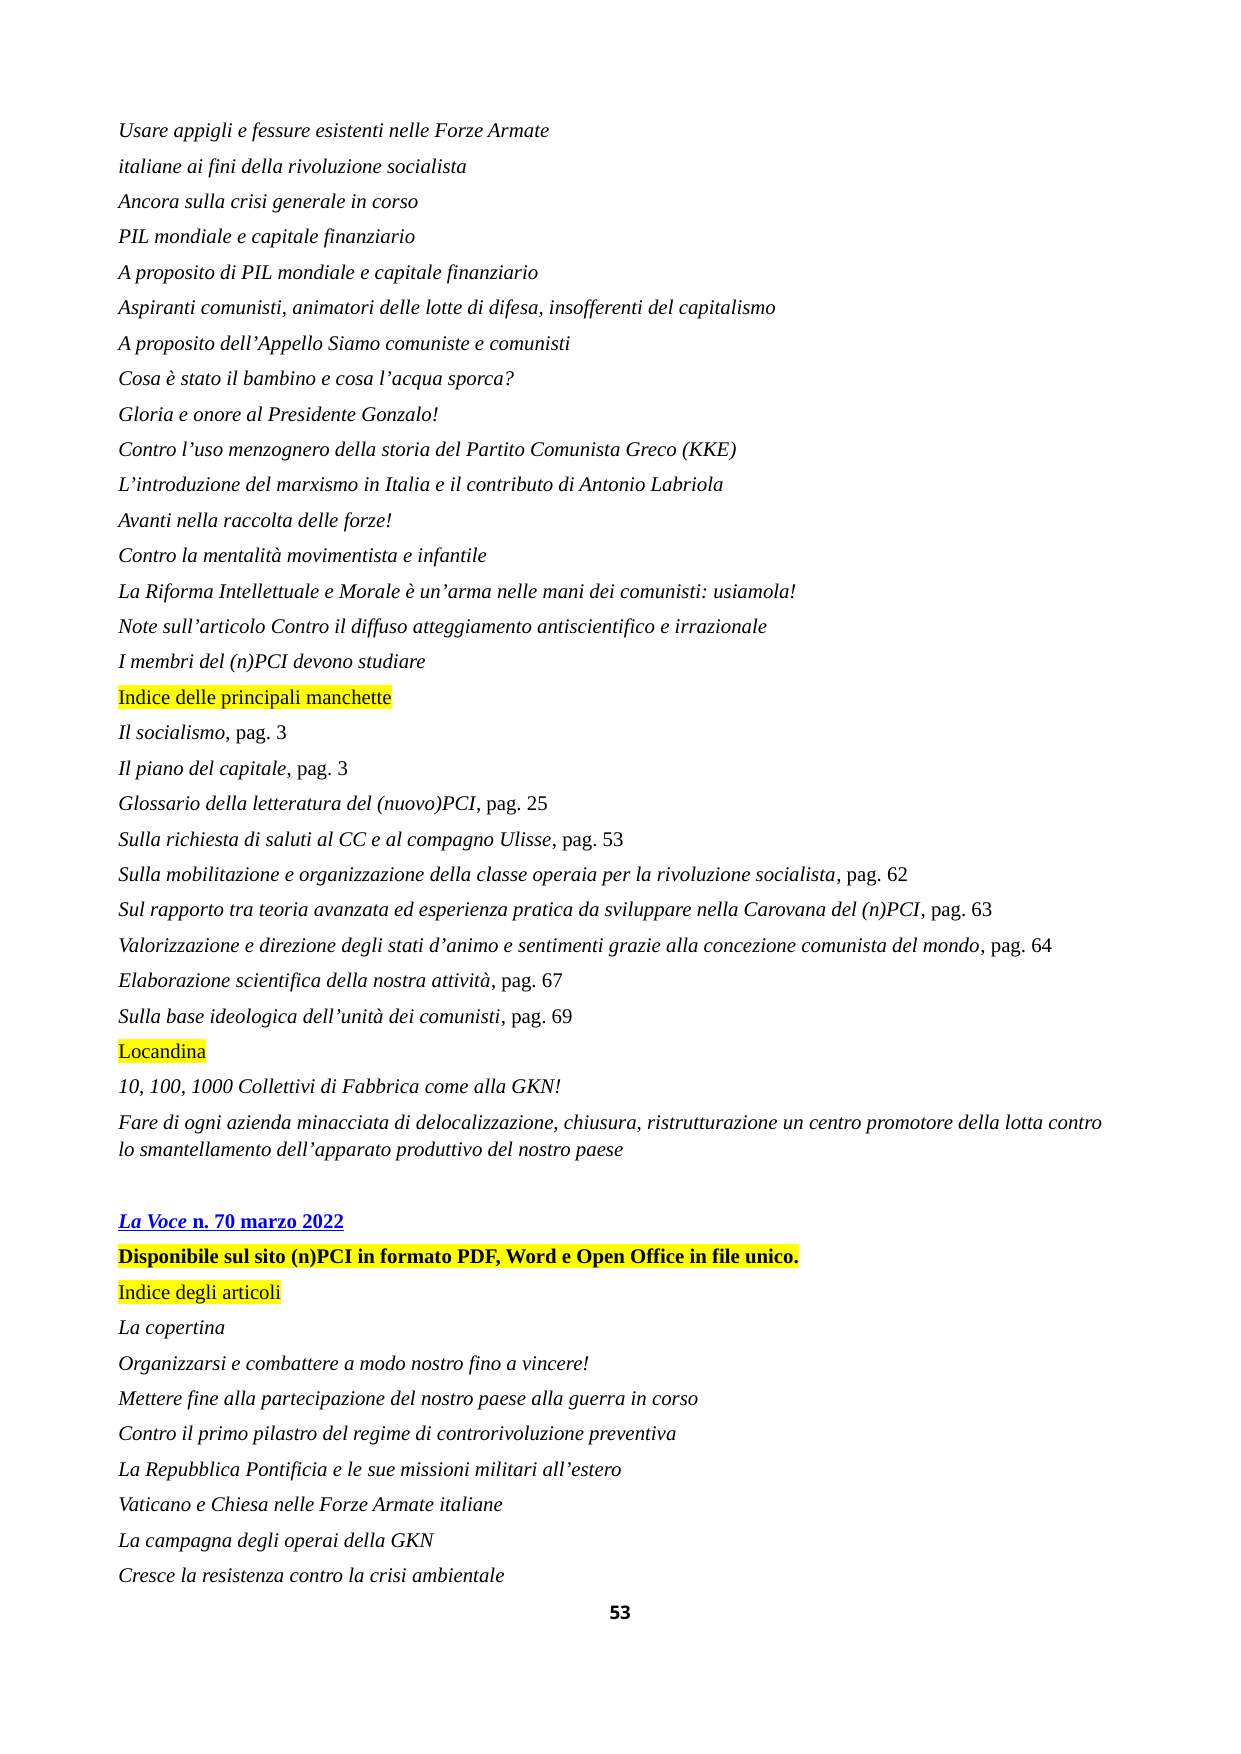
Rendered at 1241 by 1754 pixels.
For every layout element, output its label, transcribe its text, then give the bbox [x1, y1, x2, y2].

text Valorizzazione e direzione degli stati d’animo e sentimenti grazie alla concezione comunista del mondo, pag. 64 [118, 933, 1122, 957]
text La Repubblica Pontificia e le sue missioni militari all’estero [118, 1457, 1122, 1481]
text italiane ai fini della rivoluzione socialista [118, 153, 1122, 178]
text Il socialismo, pag. 3 [118, 720, 1122, 744]
text Sulla base ideologica dell’unità dei comunisti, pag. 69 [118, 1003, 1122, 1028]
text Disponibile sul sito (n)PCI in formato PDF, Word e Open Office in file unico. [118, 1244, 1122, 1268]
text Il piano del capitale, pag. 3 [118, 756, 1122, 780]
text Avanti nella raccolta delle forze! [118, 508, 1122, 532]
text A proposito dell’Appello Siamo comuniste e comunisti [118, 331, 1122, 355]
text Cresce la resistenza contro la crisi ambientale [118, 1563, 1122, 1587]
text Indice degli articoli [118, 1280, 1122, 1304]
text 10, 100, 1000 Collettivi di Fabbrica come alla GKN! [118, 1074, 1122, 1098]
text Sul rapporto tra teoria avanzata ed esperienza pratica da sviluppare nella Carovana del (n)PCI, pag. 63 [118, 897, 1122, 921]
text Locandina [118, 1039, 1122, 1063]
text La Riforma Intellettuale e Morale è un’arma nelle mani dei comunisti: usiamola! [118, 578, 1122, 603]
text Mettere fine alla partecipazione del nostro paese alla guerra in corso [118, 1386, 1122, 1410]
text Elaborazione scientifica della nostra attività, pag. 67 [118, 968, 1122, 992]
text PIL mondiale e capitale finanziario [118, 224, 1122, 248]
text Contro l’uso menzognero della storia del Partito Comunista Greco (KKE) [118, 437, 1122, 461]
text L’introduzione del marxismo in Italia e il contributo di Antonio Labriola [118, 472, 1122, 496]
text Contro il primo pilastro del regime di controrivoluzione preventiva [118, 1421, 1122, 1445]
text Indice delle principali manchette [118, 685, 1122, 709]
text Ancora sulla crisi generale in corso [118, 189, 1122, 213]
text A proposito di PIL mondiale e capitale finanziario [118, 260, 1122, 284]
text Contro la mentalità movimentista e infantile [118, 543, 1122, 567]
text Sulla mobilitazione e organizzazione della classe operaia per la rivoluzione socialista, pag. 62 [118, 862, 1122, 886]
text Fare di ogni azienda minacciata di delocalizzazione, chiusura, ristrutturazione un centro promotore della lotta contro lo smantellamento dell’apparato produttivo del nostro paese [118, 1110, 1122, 1161]
text I membri del (n)PCI devono studiare [118, 649, 1122, 673]
text Glossario della letteratura del (nuovo)PCI, pag. 25 [118, 791, 1122, 815]
text La copertina [118, 1315, 1122, 1339]
text Usare appigli e fessure esistenti nelle Forze Armate [118, 118, 1122, 142]
text Organizzarsi e combattere a modo nostro fino a vincere! [118, 1351, 1122, 1374]
text La campagna degli operai della GKN [118, 1528, 1122, 1552]
text Cosa è stato il bambino e cosa l’acqua sporca? [118, 366, 1122, 390]
text Aspiranti comunisti, animatori delle lotte di difesa, insofferenti del capitalismo [118, 295, 1122, 319]
text Gloria e onore al Presidente Gonzalo! [118, 401, 1122, 426]
text Sulla richiesta di saluti al CC e al compagno Ulisse, pag. 53 [118, 826, 1122, 851]
text La Voce n. 70 marzo 2022 [118, 1209, 1122, 1233]
text Vaticano e Chiesa nelle Forze Armate italiane [118, 1492, 1122, 1516]
text Note sull’articolo Contro il diffuso atteggiamento antiscientifico e irrazionale [118, 614, 1122, 638]
